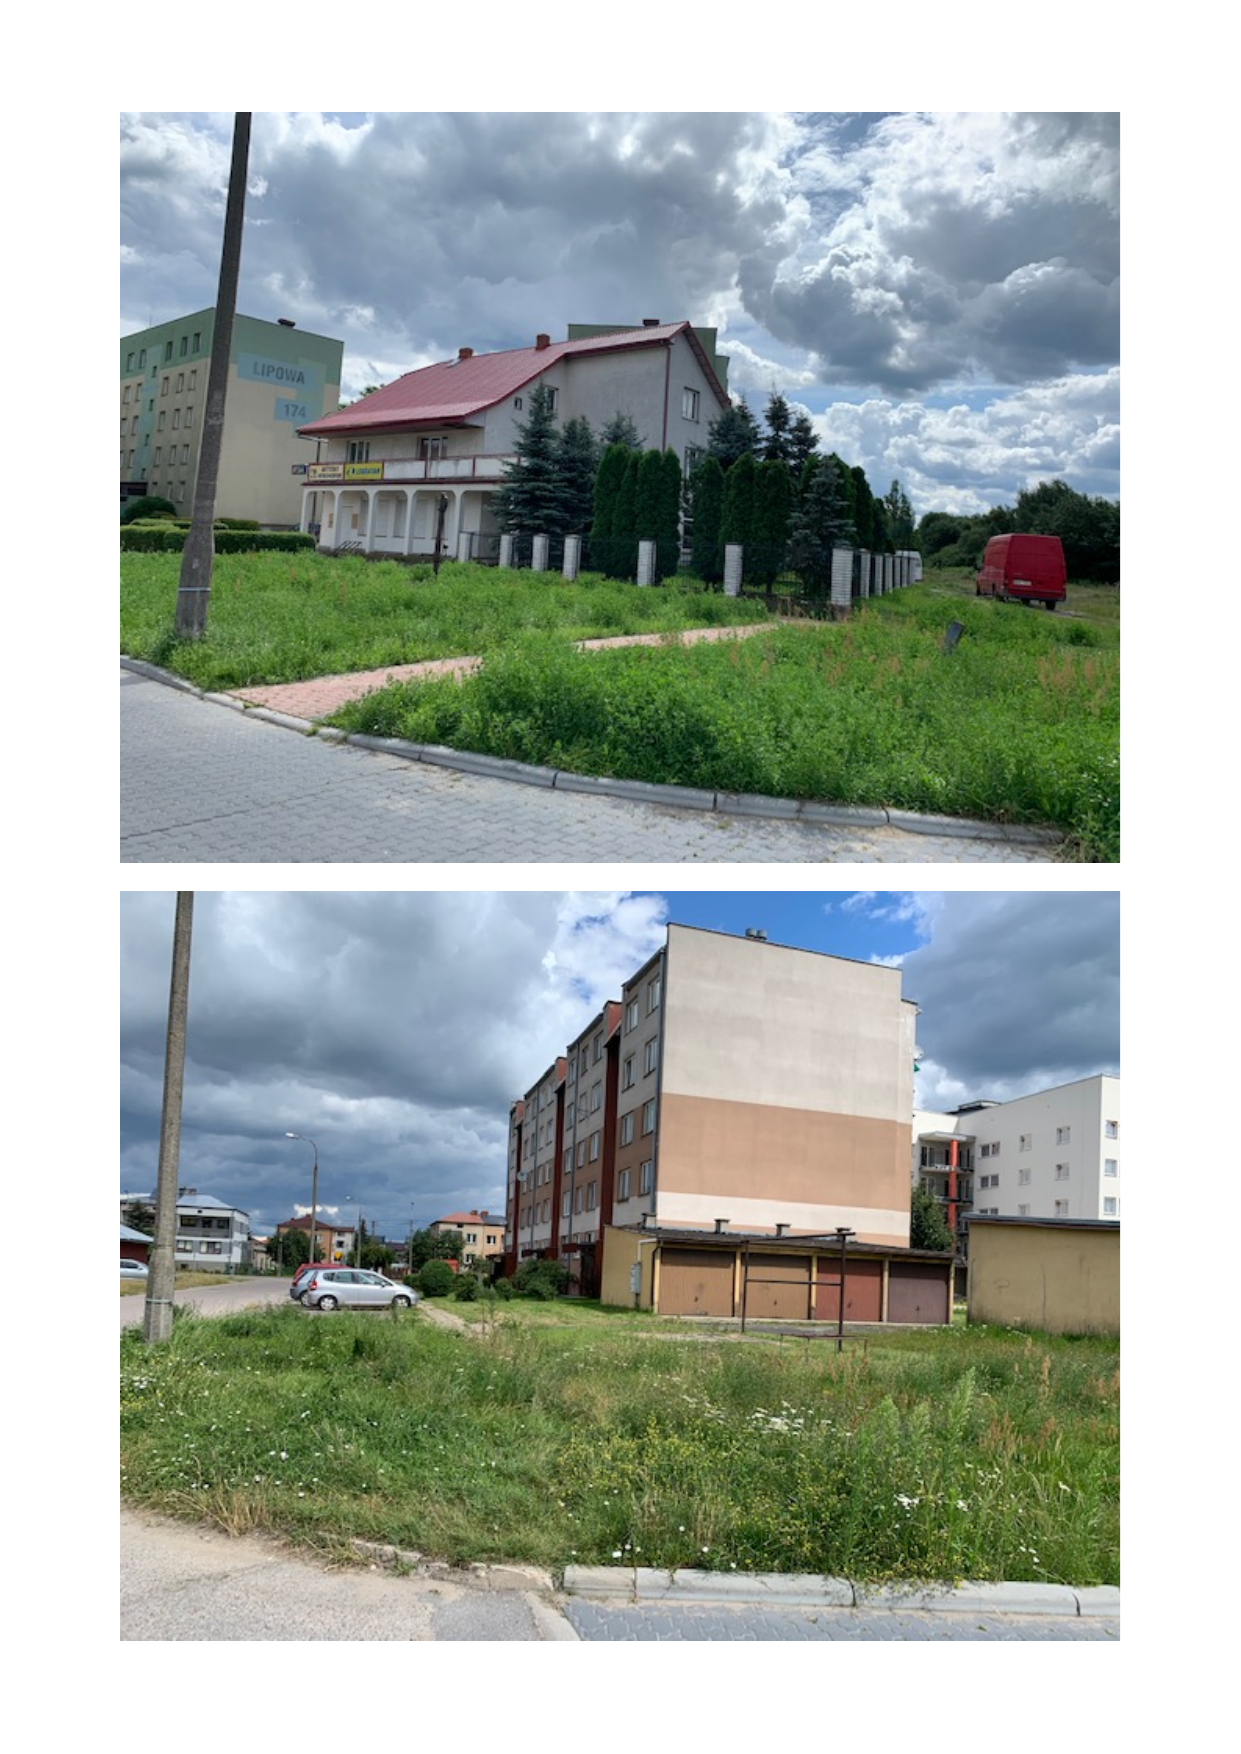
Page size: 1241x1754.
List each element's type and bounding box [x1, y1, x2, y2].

picture [120, 112, 1121, 863]
picture [120, 891, 1121, 1641]
